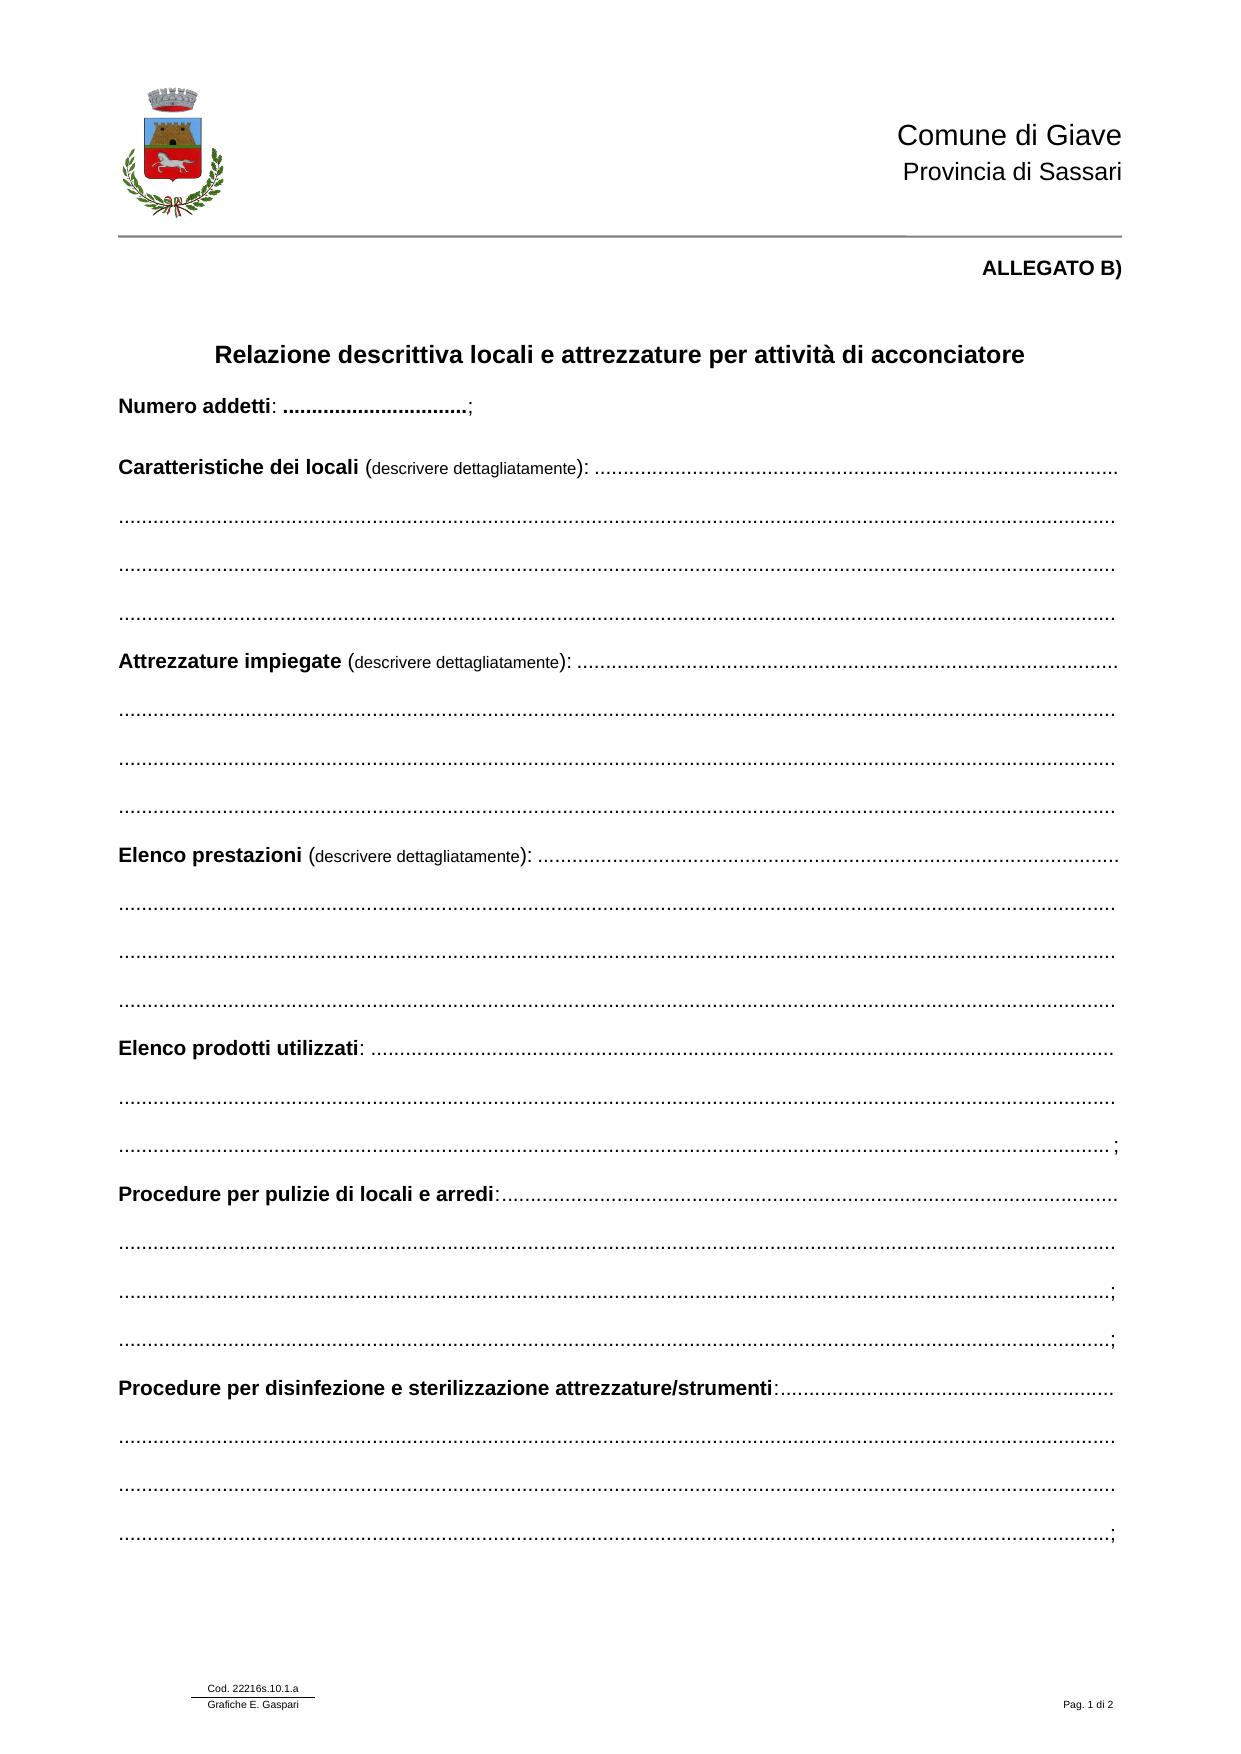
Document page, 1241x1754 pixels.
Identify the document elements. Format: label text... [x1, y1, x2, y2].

text Nell'elenco degli allegati [242, 292, 602, 315]
subtitle Relazione descrittiva locali e attrezzature per attività di acconciatore [118, 340, 1122, 369]
text ............................................................................................................................................................................; [118, 1327, 1122, 1351]
text Numero addetti: ................................; [118, 394, 1122, 418]
text ............................................................................................................................................................................. [118, 1424, 1122, 1448]
text ............................................................................................................................................................................. [118, 891, 1122, 915]
text ............................................................................................................................................................................. [118, 1230, 1122, 1254]
text ............................................................................................................................................................................. [118, 988, 1122, 1012]
text ............................................................................................................................................................................; [118, 1521, 1122, 1544]
text ............................................................................................................................................................................. [118, 1472, 1122, 1496]
text ............................................................................................................................................................................. [118, 794, 1122, 818]
text ............................................................................................................................................................................. [118, 503, 1122, 527]
text Elenco prestazioni (descrivere dettagliatamente): ..................................................................................................... [118, 842, 1122, 866]
text ............................................................................................................................................................................. [118, 1085, 1122, 1109]
text ............................................................................................................................................................................. [118, 697, 1122, 721]
text Procedure per pulizie di locali e arredi: ........................................................................................................... [118, 1182, 1122, 1206]
text ALLEGATO B) [118, 256, 1122, 280]
text Caratteristiche dei locali (descrivere dettagliatamente): ........................................................................................... [118, 455, 1122, 479]
text ............................................................................................................................................................................. [118, 746, 1122, 769]
text Comune di Giave [224, 118, 1122, 152]
text ............................................................................................................................................................................. [118, 939, 1122, 963]
text ............................................................................................................................................................................; [118, 1278, 1122, 1302]
text ............................................................................................................................................................................. [118, 552, 1122, 576]
text Provincia di Sassari [224, 157, 1122, 185]
text ............................................................................................................................................................................ ; [118, 1133, 1122, 1157]
text Procedure per disinfezione e sterilizzazione attrezzature/strumenti: .......................................................... [118, 1375, 1122, 1399]
picture [122, 87, 224, 219]
text ............................................................................................................................................................................. [118, 600, 1122, 624]
text Attrezzature impiegate (descrivere dettagliatamente): .............................................................................................. [118, 649, 1122, 673]
text Elenco prodotti utilizzati: ................................................................................................................................. [118, 1036, 1122, 1060]
